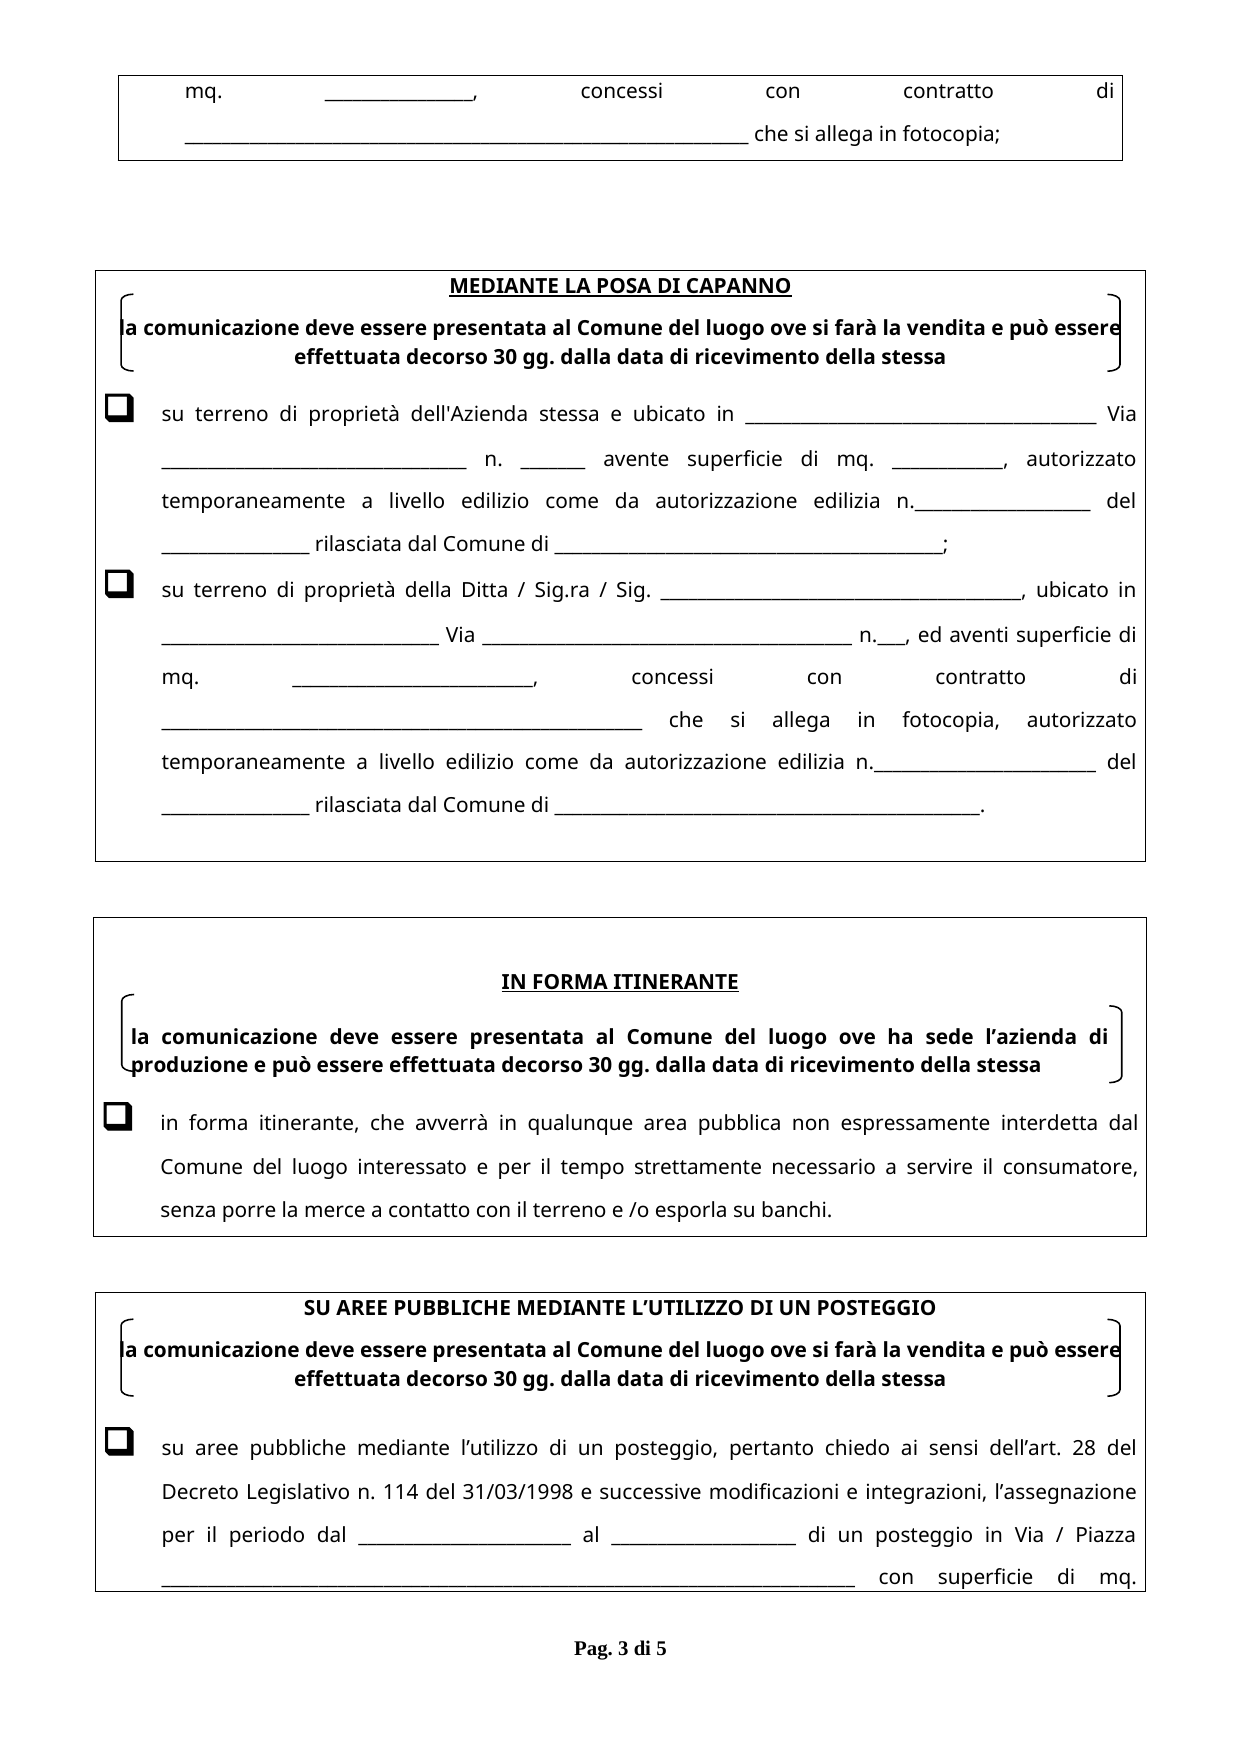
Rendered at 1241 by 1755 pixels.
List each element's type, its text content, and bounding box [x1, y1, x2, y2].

table_header IN FORMA ITINERANTE la comunicazione deve essere presentata al Comune del luogo ove ha sede l’azienda di produzione e può essere effettuata decorso 30 gg. dalla data di ricevimento della stessa in forma itinerante, che avverrà in qualunque area pubblica non espressamente interdetta dal Comune del luogo interessato e per il tempo strettamente necessario a servire il consumatore, senza porre la merce a contatto con il terreno e /o esporla su banchi. [94, 918, 1146, 1236]
table_header mq. ________________, concessi con contratto di _____________________________________________________________ che si allega in fotocopia; [119, 76, 1122, 159]
table_header SU AREE PUBBLICHE MEDIANTE L’UTILIZZO DI UN POSTEGGIO la comunicazione deve essere presentata al Comune del luogo ove si farà la vendita e può essere effettuata decorso 30 gg. dalla data di ricevimento della stessa su aree pubbliche mediante l’utilizzo di un posteggio, pertanto chiedo ai sensi dell’art. 28 del Decreto Legislativo n. 114 del 31/03/1998 e successive modificazioni e integrazioni, l’assegnazione per il periodo dal _______________________ al ____________________ di un posteggio in Via / Piazza ___________________________________________________________________________ con superficie di mq. [96, 1293, 1145, 1591]
table_header MEDIANTE LA POSA DI CAPANNO la comunicazione deve essere presentata al Comune del luogo ove si farà la vendita e può essere effettuata decorso 30 gg. dalla data di ricevimento della stessa su terreno di proprietà dell'Azienda stessa e ubicato in ______________________________________ Via _________________________________ n. _______ avente superficie di mq. ____________, autorizzato temporaneamente a livello edilizio come da autorizzazione edilizia n.___________________ del ________________ rilasciata dal Comune di __________________________________________; su terreno di proprietà della Ditta / Sig.ra / Sig. _______________________________________, ubicato in ______________________________ Via ________________________________________ n.___, ed aventi superficie di mq. __________________________, concessi con contratto di ____________________________________________________ che si allega in fotocopia, autorizzato temporaneamente a livello edilizio come da autorizzazione edilizia n.________________________ del ________________ rilasciata dal Comune di ______________________________________________. [96, 271, 1145, 861]
